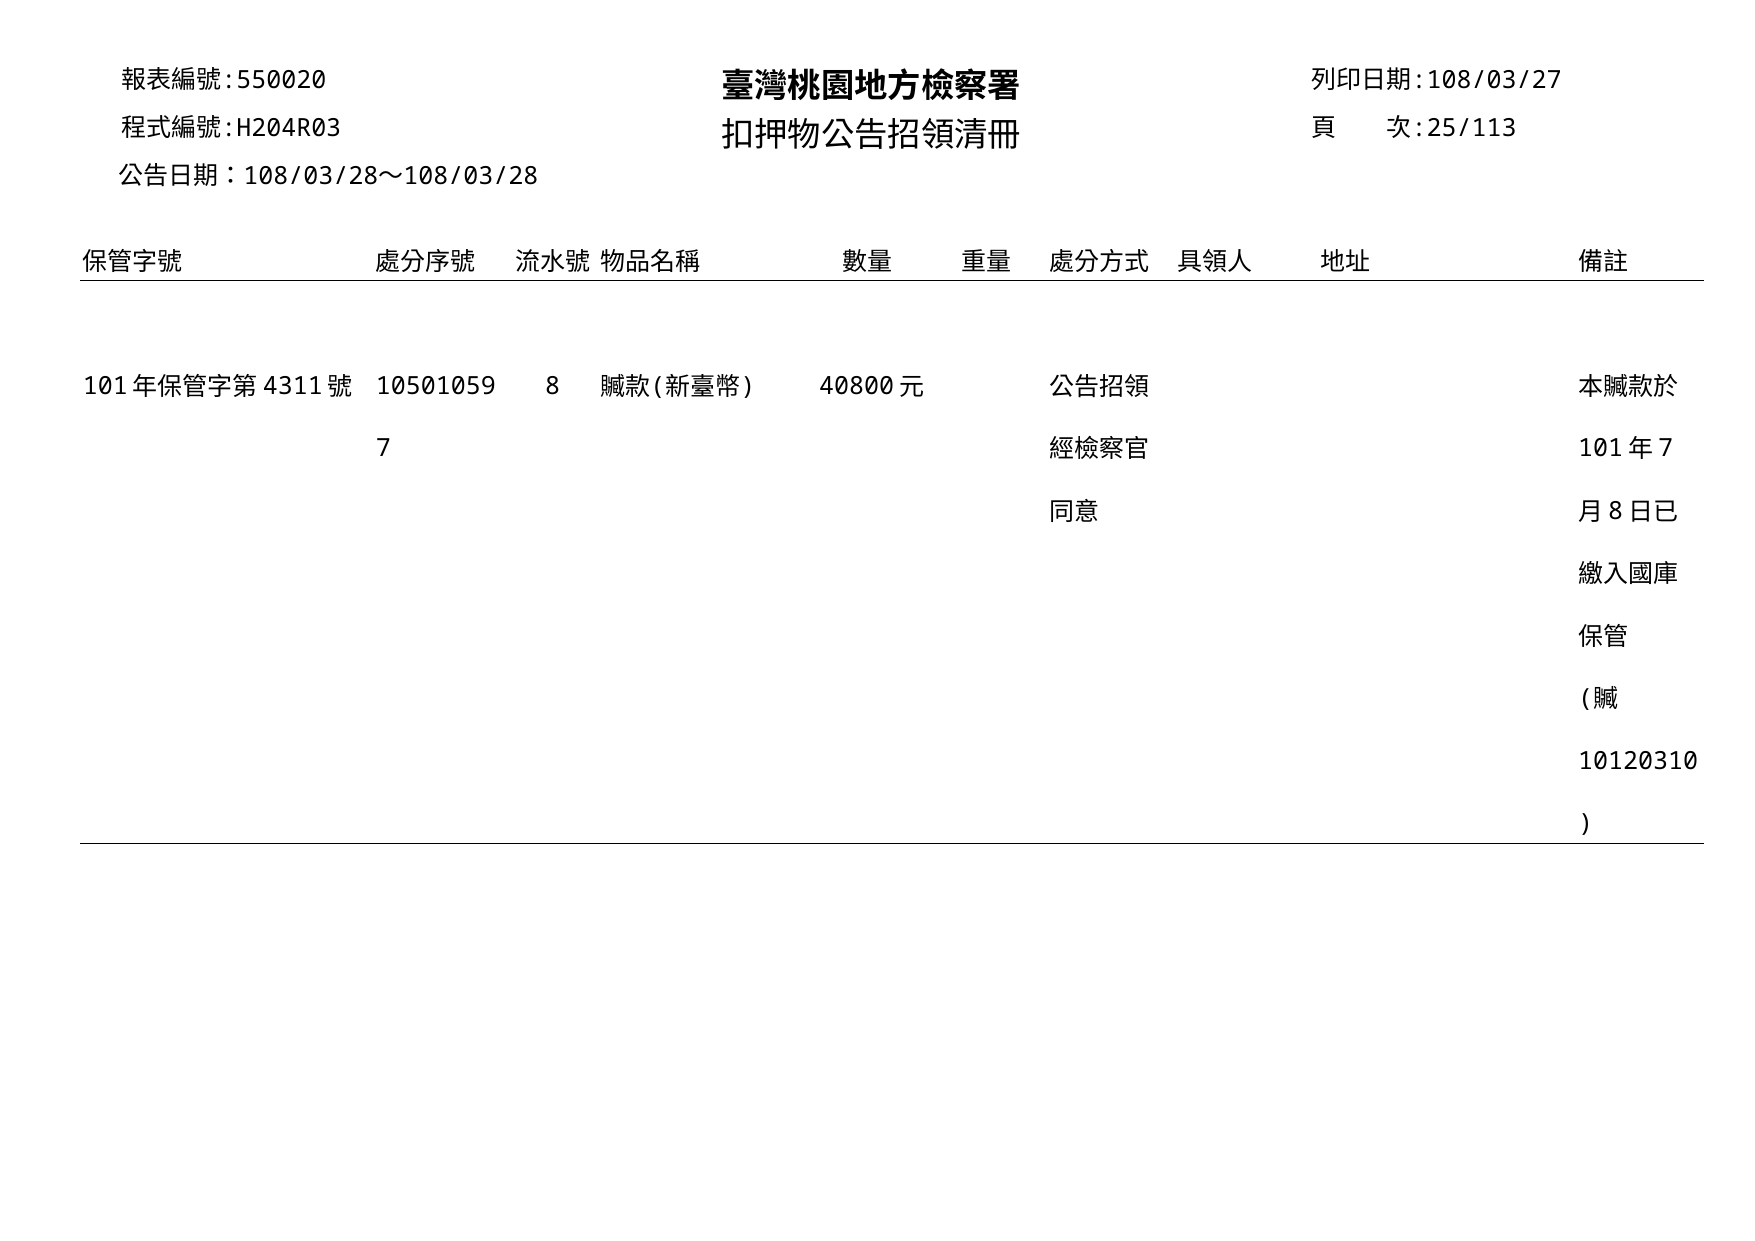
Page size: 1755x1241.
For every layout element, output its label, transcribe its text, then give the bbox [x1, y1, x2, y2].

table_cell 105010597 [373, 281, 507, 843]
table_cell [927, 281, 1046, 843]
table_header 處分方式 [1046, 218, 1175, 280]
table_header 備註 [1575, 218, 1704, 280]
table_cell 贓款(新臺幣) [597, 281, 807, 843]
table_cell 公告招領經檢察官同意 [1046, 281, 1175, 843]
table_header 地址 [1317, 218, 1575, 280]
table_header 具領人 [1175, 218, 1317, 280]
table_header 保管字號 [80, 218, 373, 280]
table_cell 101年保管字第4311號 [80, 281, 373, 843]
table_header 物品名稱 [597, 218, 807, 280]
table_header 流水號 [507, 218, 597, 280]
table_cell [1317, 281, 1575, 843]
table_header 數量 [808, 218, 927, 280]
table_cell 40800元 [808, 281, 927, 843]
table_cell [1175, 281, 1317, 843]
table_cell 8 [507, 281, 597, 843]
table_header 處分序號 [373, 218, 507, 280]
table_cell 本贓款於101年7月8日已繳入國庫保管 (贓10120310) [1575, 281, 1704, 843]
table_header 重量 [927, 218, 1046, 280]
